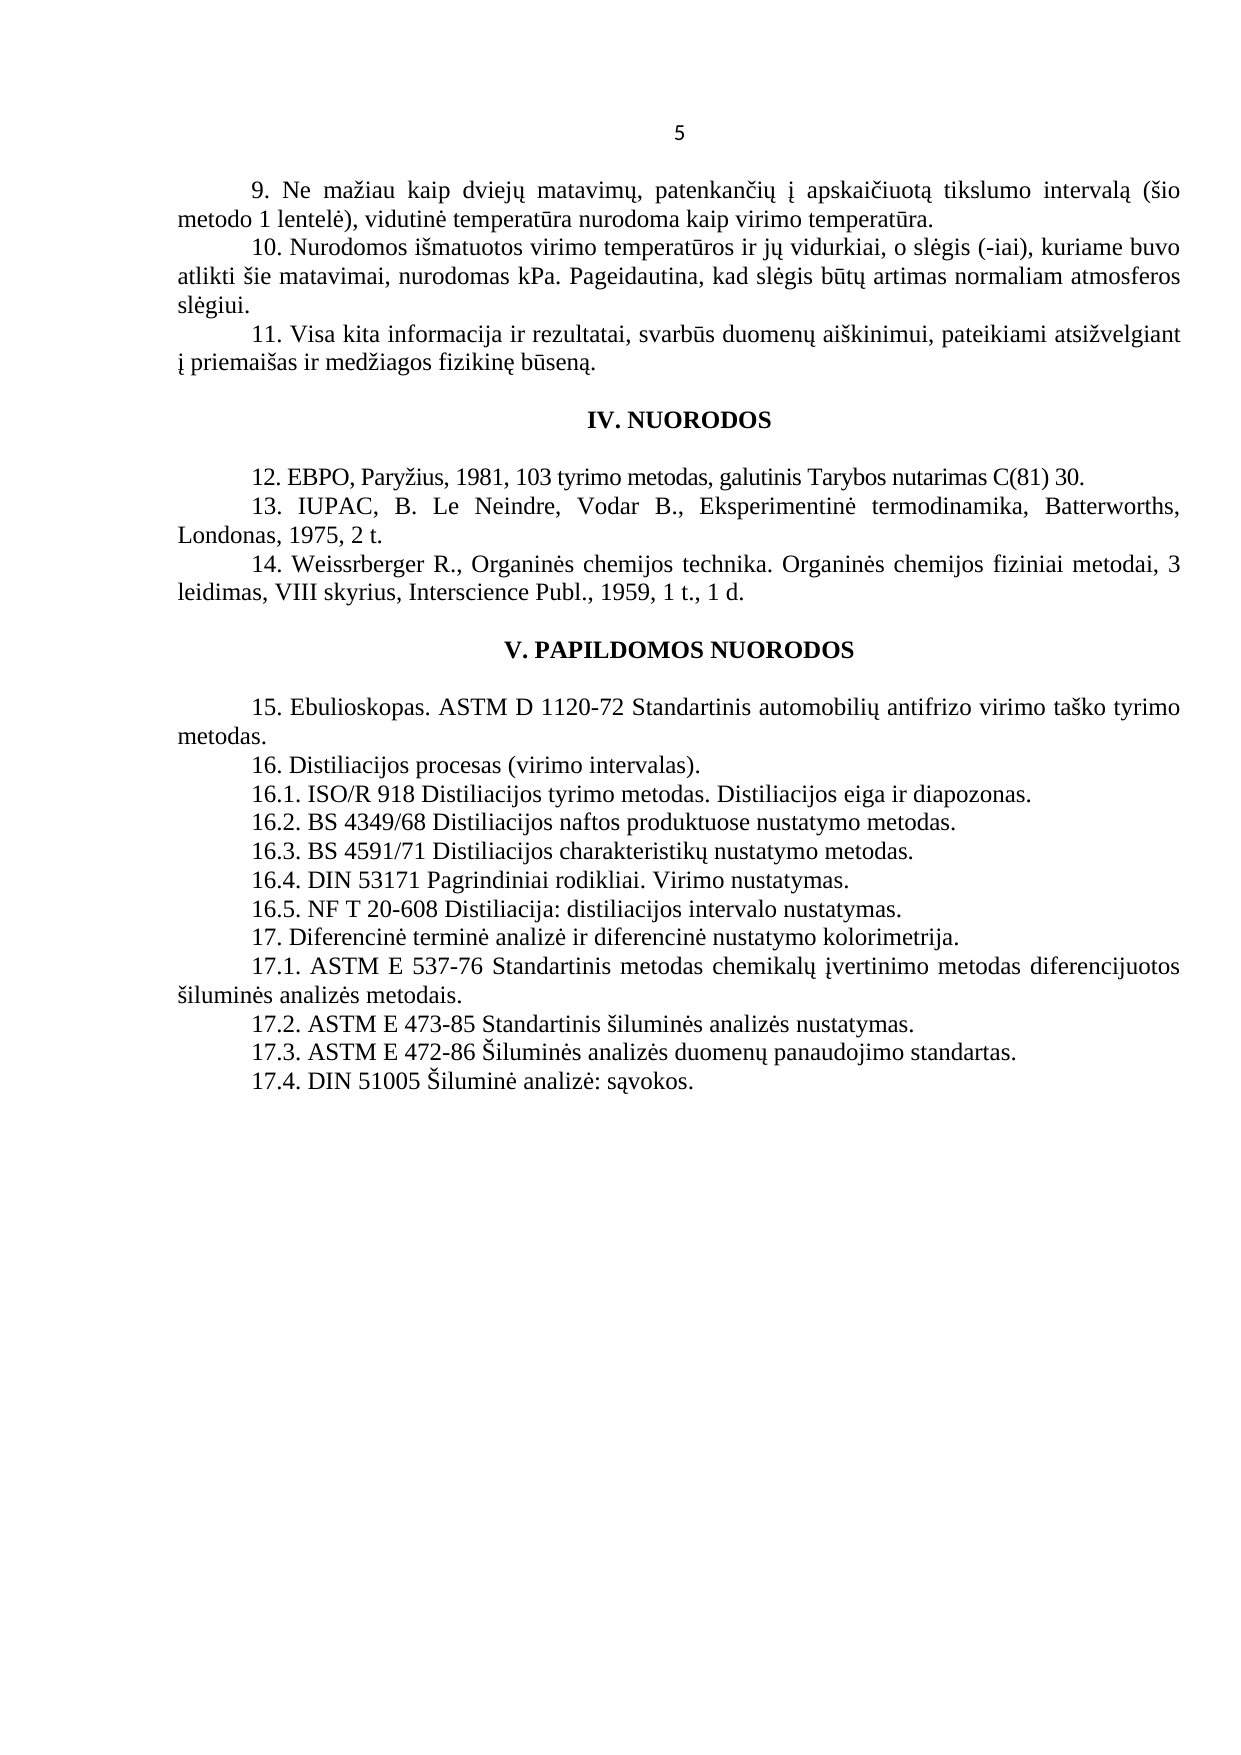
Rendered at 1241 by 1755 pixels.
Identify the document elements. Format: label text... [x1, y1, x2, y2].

text 16.4. DIN 53171 Pagrindiniai rodikliai. Virimo nustatymas. [177, 865, 1181, 894]
text V. PAPILDOMOS NUORODOS [177, 635, 1181, 664]
text 17. Diferencinė terminė analizė ir diferencinė nustatymo kolorimetrija. [177, 922, 1181, 951]
text 16. Distiliacijos procesas (virimo intervalas). [177, 750, 1181, 779]
text 10. Nurodomos išmatuotos virimo temperatūros ir jų vidurkiai, o slėgis (-iai), kuriame buvo atlikti šie matavimai, nurodomas kPa. Pageidautina, kad slėgis būtų artimas normaliam atmosferos slėgiui. [177, 232, 1181, 319]
text 14. Weissrberger R., Organinės chemijos technika. Organinės chemijos fiziniai metodai, 3 leidimas, VIII skyrius, Interscience Publ., 1959, 1 t., 1 d. [177, 549, 1181, 606]
text 17.1. ASTM E 537-76 Standartinis metodas chemikalų įvertinimo metodas diferencijuotos šiluminės analizės metodais. [177, 951, 1181, 1009]
text 16.1. ISO/R 918 Distiliacijos tyrimo metodas. Distiliacijos eiga ir diapozonas. [177, 779, 1181, 807]
text 17.4. DIN 51005 Šiluminė analizė: sąvokos. [177, 1066, 1181, 1095]
text 9. Ne mažiau kaip dviejų matavimų, patenkančių į apskaičiuotą tikslumo intervalą (šio metodo 1 lentelė), vidutinė temperatūra nurodoma kaip virimo temperatūra. [177, 175, 1181, 232]
text 11. Visa kita informacija ir rezultatai, svarbūs duomenų aiškinimui, pateikiami atsižvelgiant į priemaišas ir medžiagos fizikinę būseną. [177, 319, 1181, 376]
text 16.3. BS 4591/71 Distiliacijos charakteristikų nustatymo metodas. [177, 836, 1181, 865]
text 15. Ebulioskopas. ASTM D 1120-72 Standartinis automobilių antifrizo virimo taško tyrimo metodas. [177, 692, 1181, 750]
text 17.2. ASTM E 473-85 Standartinis šiluminės analizės nustatymas. [177, 1009, 1181, 1037]
text 12. EBPO, Paryžius, 1981, 103 tyrimo metodas, galutinis Tarybos nutarimas C(81) 30. [177, 462, 1181, 491]
text 13. IUPAC, B. Le Neindre, Vodar B., Eksperimentinė termodinamika, Batterworths, Londonas, 1975, 2 t. [177, 491, 1181, 549]
text 16.2. BS 4349/68 Distiliacijos naftos produktuose nustatymo metodas. [177, 807, 1181, 836]
text 16.5. NF T 20-608 Distiliacija: distiliacijos intervalo nustatymas. [177, 894, 1181, 922]
text IV. NUORODOS [177, 405, 1181, 434]
text 17.3. ASTM E 472-86 Šiluminės analizės duomenų panaudojimo standartas. [177, 1037, 1181, 1066]
